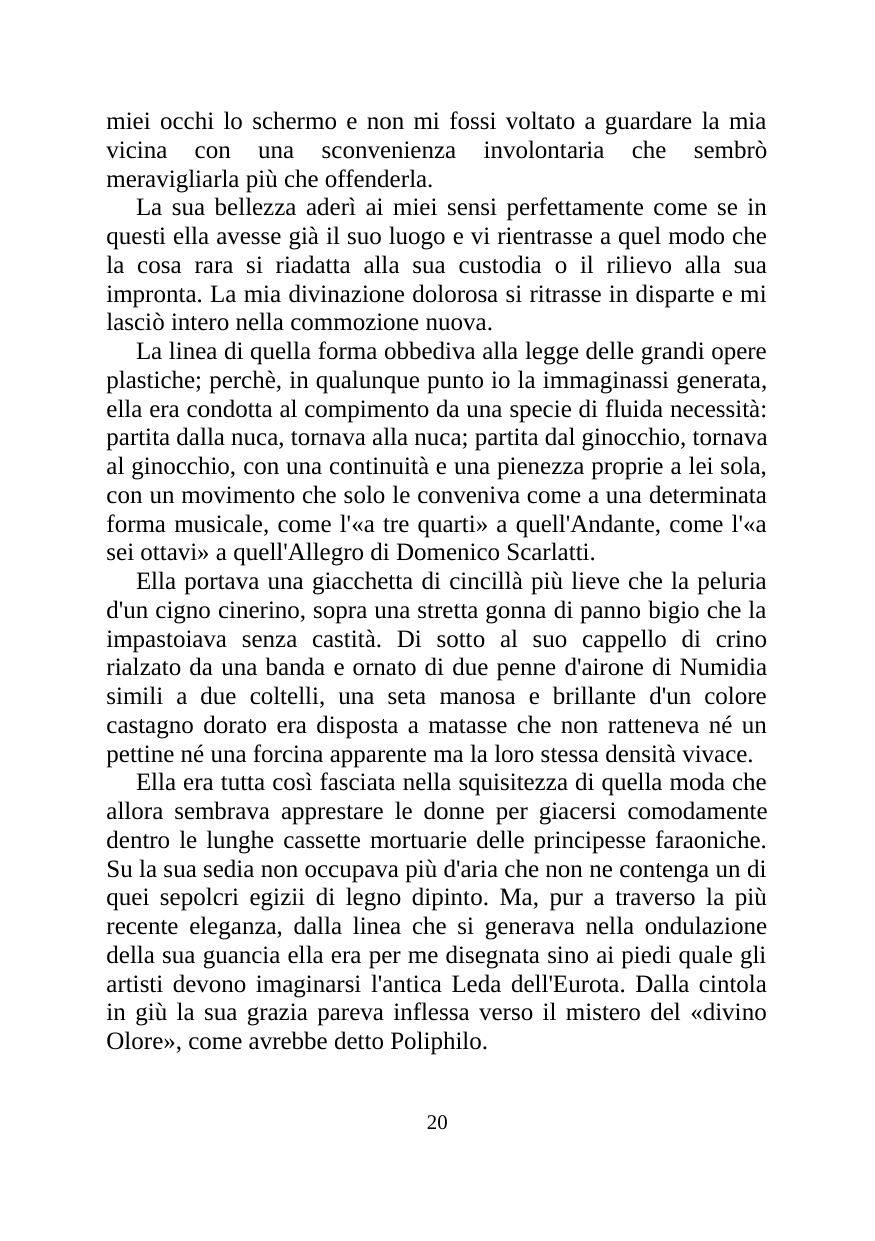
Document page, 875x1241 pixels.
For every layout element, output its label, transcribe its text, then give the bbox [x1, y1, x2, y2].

text La sua bellezza aderì ai miei sensi perfettamente come se in questi ella avesse già il suo luogo e vi rientrasse a quel modo che la cosa rara si riadatta alla sua custodia o il rilievo alla sua impronta. La mia divinazione dolorosa si ritrasse in disparte e mi lasciò intero nella commozione nuova. [106, 192, 768, 336]
text La linea di quella forma obbediva alla legge delle grandi opere plastiche; perchè, in qualunque punto io la immaginassi generata, ella era condotta al compimento da una specie di fluida necessità: partita dalla nuca, tornava alla nuca; partita dal ginocchio, tornava al ginocchio, con una continuità e una pienezza proprie a lei sola, con un movimento che solo le conveniva come a una determinata forma musicale, come l'«a tre quarti» a quell'Andante, come l'«a sei ottavi» a quell'Allegro di Domenico Scarlatti. [106, 336, 768, 566]
text miei occhi lo schermo e non mi fossi voltato a guardare la mia vicina con una sconvenienza involontaria che sembrò meravigliarla più che offenderla. [106, 106, 768, 192]
text Ella portava una giacchetta di cincillà più lieve che la peluria d'un cigno cinerino, sopra una stretta gonna di panno bigio che la impastoiava senza castità. Di sotto al suo cappello di crino rialzato da una banda e ornato di due penne d'airone di Numidia simili a due coltelli, una seta manosa e brillante d'un colore castagno dorato era disposta a matasse che non ratteneva né un pettine né una forcina apparente ma la loro stessa densità vivace. [106, 566, 768, 767]
text Ella era tutta così fasciata nella squisitezza di quella moda che allora sembrava apprestare le donne per giacersi comodamente dentro le lunghe cassette mortuarie delle principesse faraoniche. Su la sua sedia non occupava più d'aria che non ne contenga un di quei sepolcri egizii di legno dipinto. Ma, pur a traverso la più recente eleganza, dalla linea che si generava nella ondulazione della sua guancia ella era per me disegnata sino ai piedi quale gli artisti devono imaginarsi l'antica Leda dell'Eurota. Dalla cintola in giù la sua grazia pareva inflessa verso il mistero del «divino Olore», come avrebbe detto Poliphilo. [106, 767, 768, 1055]
